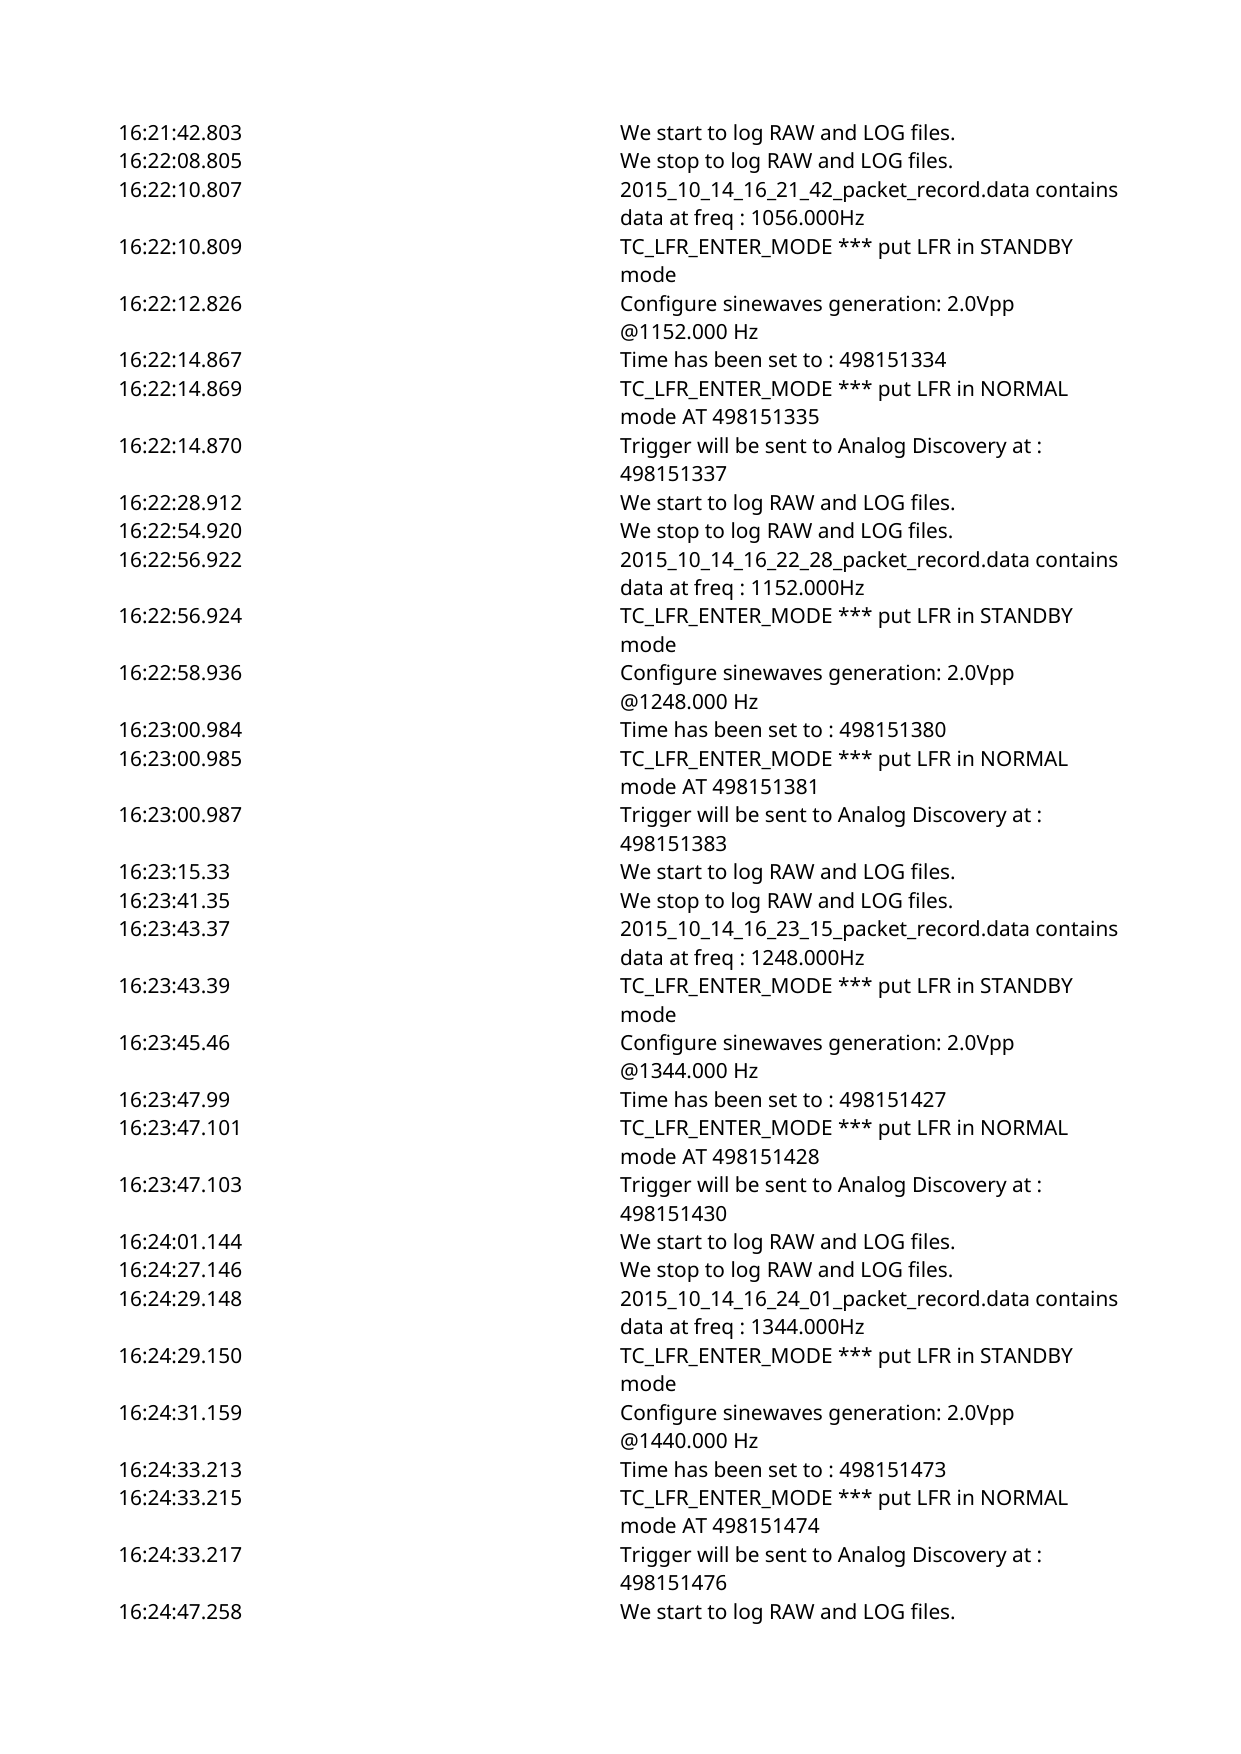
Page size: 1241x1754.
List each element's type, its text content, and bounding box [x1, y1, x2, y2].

table_cell 16:23:47.101 [118, 1114, 620, 1170]
table_cell 16:22:14.869 [118, 374, 620, 431]
table_cell 2015_10_14_16_22_28_packet_record.data contains data at freq : 1152.000Hz [620, 545, 1122, 602]
table_cell 16:22:28.912 [118, 488, 620, 516]
table_cell 2015_10_14_16_24_01_packet_record.data contains data at freq : 1344.000Hz [620, 1284, 1122, 1341]
table_cell TC_LFR_ENTER_MODE *** put LFR in STANDBY mode [620, 232, 1122, 289]
table_cell Configure sinewaves generation: 2.0Vpp @1248.000 Hz [620, 659, 1122, 715]
table_cell 16:24:01.144 [118, 1227, 620, 1256]
table_cell 16:22:10.807 [118, 175, 620, 232]
table_cell TC_LFR_ENTER_MODE *** put LFR in STANDBY mode [620, 1341, 1122, 1398]
table_cell We start to log RAW and LOG files. [620, 1597, 1122, 1625]
table_cell 16:23:45.46 [118, 1028, 620, 1085]
table_cell We start to log RAW and LOG files. [620, 1227, 1122, 1256]
table_cell 16:22:12.826 [118, 289, 620, 346]
table_cell Trigger will be sent to Analog Discovery at : 498151337 [620, 431, 1122, 488]
table_cell TC_LFR_ENTER_MODE *** put LFR in STANDBY mode [620, 971, 1122, 1028]
table_cell 16:24:33.213 [118, 1455, 620, 1483]
table_cell 16:23:43.39 [118, 971, 620, 1028]
table_cell 16:23:47.99 [118, 1085, 620, 1113]
table_cell We start to log RAW and LOG files. [620, 858, 1122, 886]
table_cell We stop to log RAW and LOG files. [620, 147, 1122, 175]
table_cell We start to log RAW and LOG files. [620, 488, 1122, 516]
table_cell 16:23:43.37 [118, 914, 620, 971]
table_cell 16:22:56.924 [118, 602, 620, 658]
table_cell Time has been set to : 498151427 [620, 1085, 1122, 1113]
table_cell 16:21:42.803 [118, 118, 620, 147]
table_cell We stop to log RAW and LOG files. [620, 886, 1122, 914]
table_cell 16:24:27.146 [118, 1256, 620, 1284]
table_cell 16:24:29.150 [118, 1341, 620, 1398]
table_cell TC_LFR_ENTER_MODE *** put LFR in NORMAL mode AT 498151335 [620, 374, 1122, 431]
table_cell 16:22:54.920 [118, 516, 620, 545]
table_cell 16:23:00.985 [118, 744, 620, 801]
table_cell Configure sinewaves generation: 2.0Vpp @1344.000 Hz [620, 1028, 1122, 1085]
table_cell We stop to log RAW and LOG files. [620, 1256, 1122, 1284]
table_cell 16:22:14.867 [118, 346, 620, 374]
table_cell We stop to log RAW and LOG files. [620, 516, 1122, 545]
table_cell Trigger will be sent to Analog Discovery at : 498151476 [620, 1540, 1122, 1597]
table_cell Trigger will be sent to Analog Discovery at : 498151430 [620, 1170, 1122, 1227]
table_cell Configure sinewaves generation: 2.0Vpp @1152.000 Hz [620, 289, 1122, 346]
table_cell 16:22:10.809 [118, 232, 620, 289]
table_cell Configure sinewaves generation: 2.0Vpp @1440.000 Hz [620, 1398, 1122, 1455]
table_cell 16:24:33.215 [118, 1483, 620, 1540]
table_cell TC_LFR_ENTER_MODE *** put LFR in NORMAL mode AT 498151428 [620, 1114, 1122, 1170]
table_cell TC_LFR_ENTER_MODE *** put LFR in STANDBY mode [620, 602, 1122, 658]
table_cell Time has been set to : 498151380 [620, 715, 1122, 744]
table_cell Trigger will be sent to Analog Discovery at : 498151383 [620, 801, 1122, 857]
table_cell 2015_10_14_16_21_42_packet_record.data contains data at freq : 1056.000Hz [620, 175, 1122, 232]
table_cell 16:23:00.987 [118, 801, 620, 857]
table_cell 2015_10_14_16_23_15_packet_record.data contains data at freq : 1248.000Hz [620, 914, 1122, 971]
table_cell 16:24:47.258 [118, 1597, 620, 1625]
table_cell Time has been set to : 498151334 [620, 346, 1122, 374]
table_cell TC_LFR_ENTER_MODE *** put LFR in NORMAL mode AT 498151381 [620, 744, 1122, 801]
table_cell 16:22:58.936 [118, 659, 620, 715]
table_cell 16:24:33.217 [118, 1540, 620, 1597]
table_cell 16:22:56.922 [118, 545, 620, 602]
table_cell 16:23:15.33 [118, 858, 620, 886]
table_cell 16:22:14.870 [118, 431, 620, 488]
table_cell We start to log RAW and LOG files. [620, 118, 1122, 147]
table_cell 16:24:31.159 [118, 1398, 620, 1455]
table_cell 16:23:41.35 [118, 886, 620, 914]
table_cell 16:23:00.984 [118, 715, 620, 744]
table_cell 16:24:29.148 [118, 1284, 620, 1341]
table_cell TC_LFR_ENTER_MODE *** put LFR in NORMAL mode AT 498151474 [620, 1483, 1122, 1540]
table_cell 16:23:47.103 [118, 1170, 620, 1227]
table_cell Time has been set to : 498151473 [620, 1455, 1122, 1483]
table_cell 16:22:08.805 [118, 147, 620, 175]
